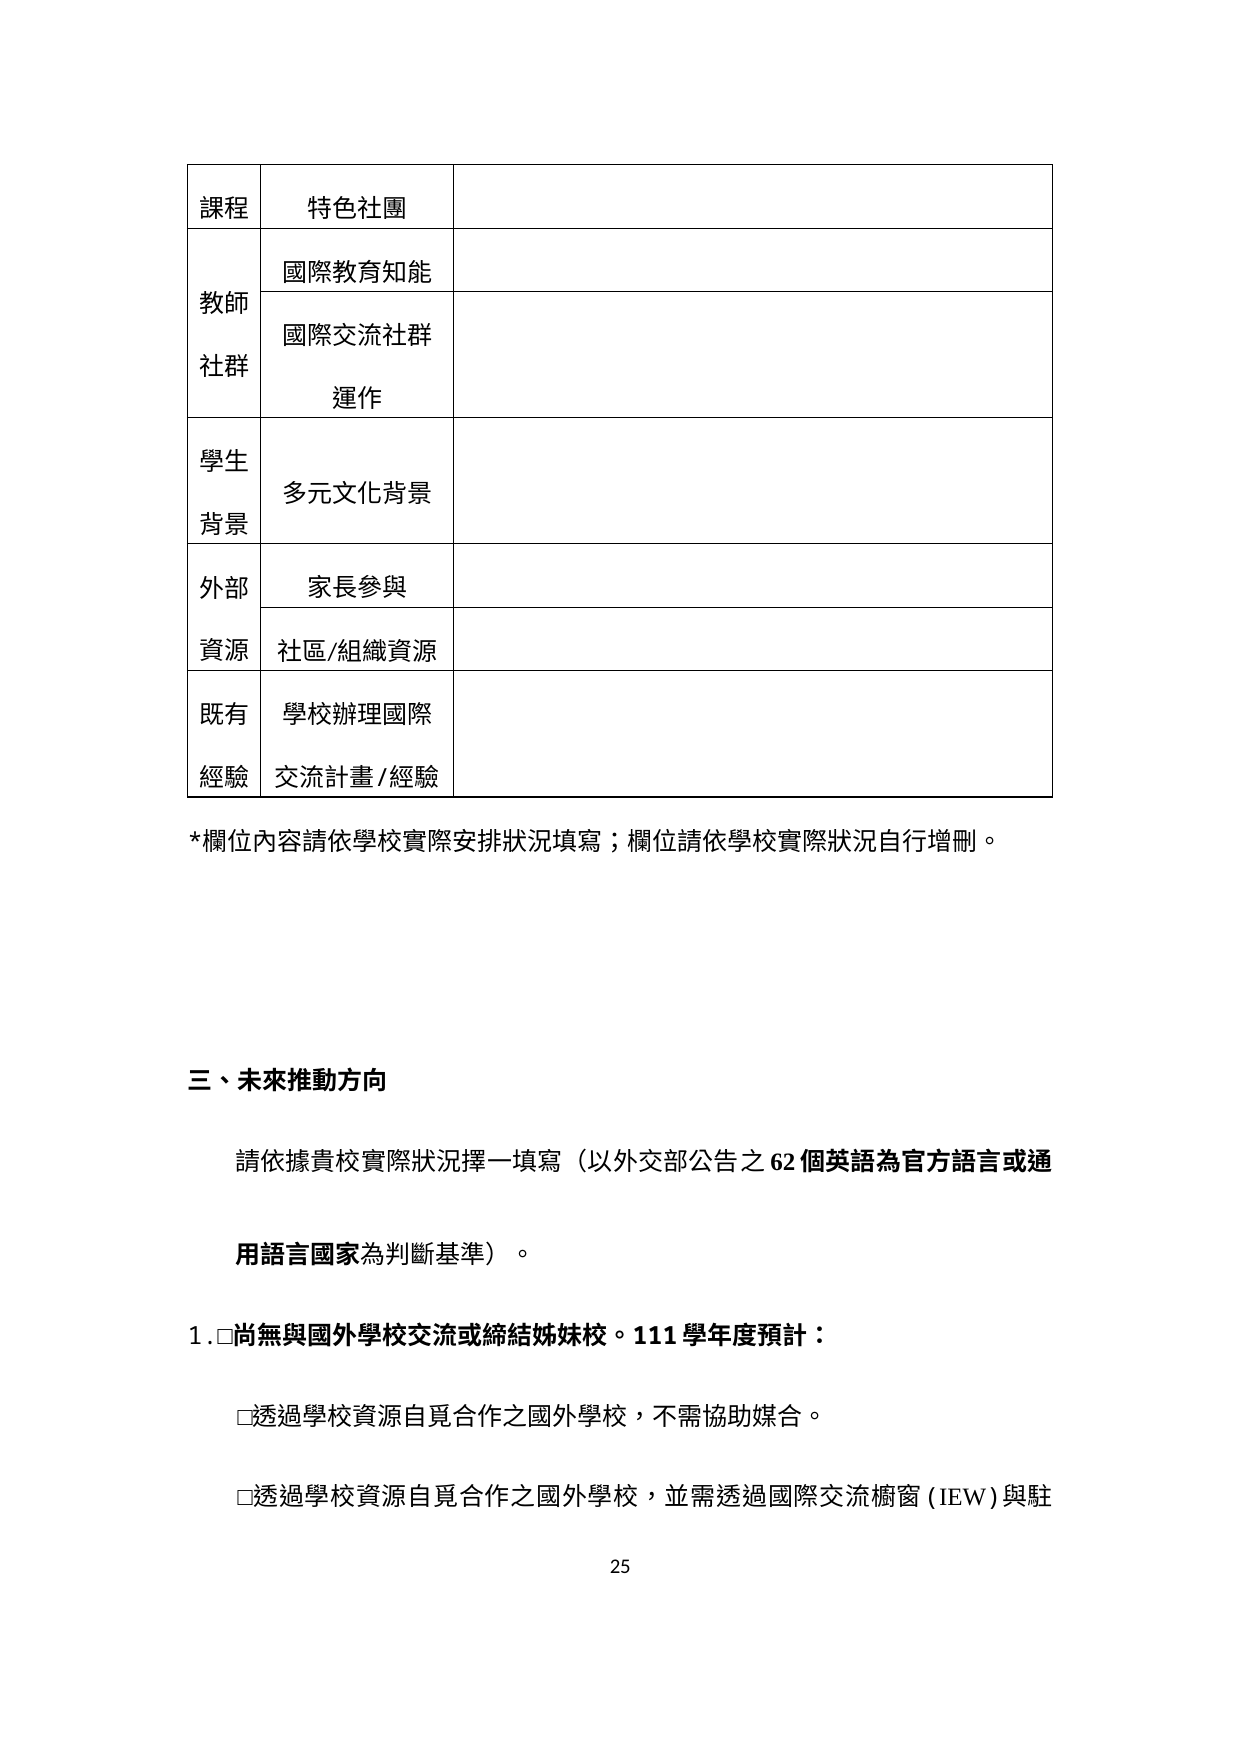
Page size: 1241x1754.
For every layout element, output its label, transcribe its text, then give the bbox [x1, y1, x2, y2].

table_cell 特色社團 [261, 165, 453, 228]
table_cell 課程 [188, 165, 260, 228]
table_cell 既有 經驗 [188, 671, 260, 796]
table_cell 國際教育知能 [261, 229, 453, 291]
text 1.□尚無與國外學校交流或締結姊妹校。111學年度預計： [187, 1292, 1053, 1354]
table_cell [454, 544, 1052, 607]
table_cell 家長參與 [261, 544, 453, 607]
table_cell 學生 背景 [188, 418, 260, 543]
table_cell [454, 671, 1052, 796]
table_cell 社區/組織資源 [261, 608, 453, 670]
table_cell 學校辦理國際交流計畫/經驗 [261, 671, 453, 796]
text □透過學校資源自覓合作之國外學校，不需協助媒合。 [237, 1373, 1053, 1435]
table_cell 多元文化背景 [261, 418, 453, 543]
table_cell 教師 社群 [188, 229, 260, 417]
table_cell [454, 229, 1052, 291]
table_cell 外部 資源 [188, 544, 260, 670]
text *欄位內容請依學校實際安排狀況填寫；欄位請依學校實際狀況自行增刪。 [187, 798, 1053, 860]
text 三、未來推動方向 [187, 1037, 1053, 1099]
table_cell [454, 608, 1052, 670]
table_cell [454, 418, 1052, 543]
table_cell [454, 292, 1052, 417]
table_cell 國際交流社群運作 [261, 292, 453, 417]
text □透過學校資源自覓合作之國外學校，並需透過國際交流櫥窗(IEW)與駐 [237, 1453, 1053, 1516]
table_cell [454, 165, 1052, 228]
text 請依據貴校實際狀況擇一填寫（以外交部公告之62個英語為官方語言或通用語言國家為判斷基準）。 [235, 1118, 1053, 1274]
